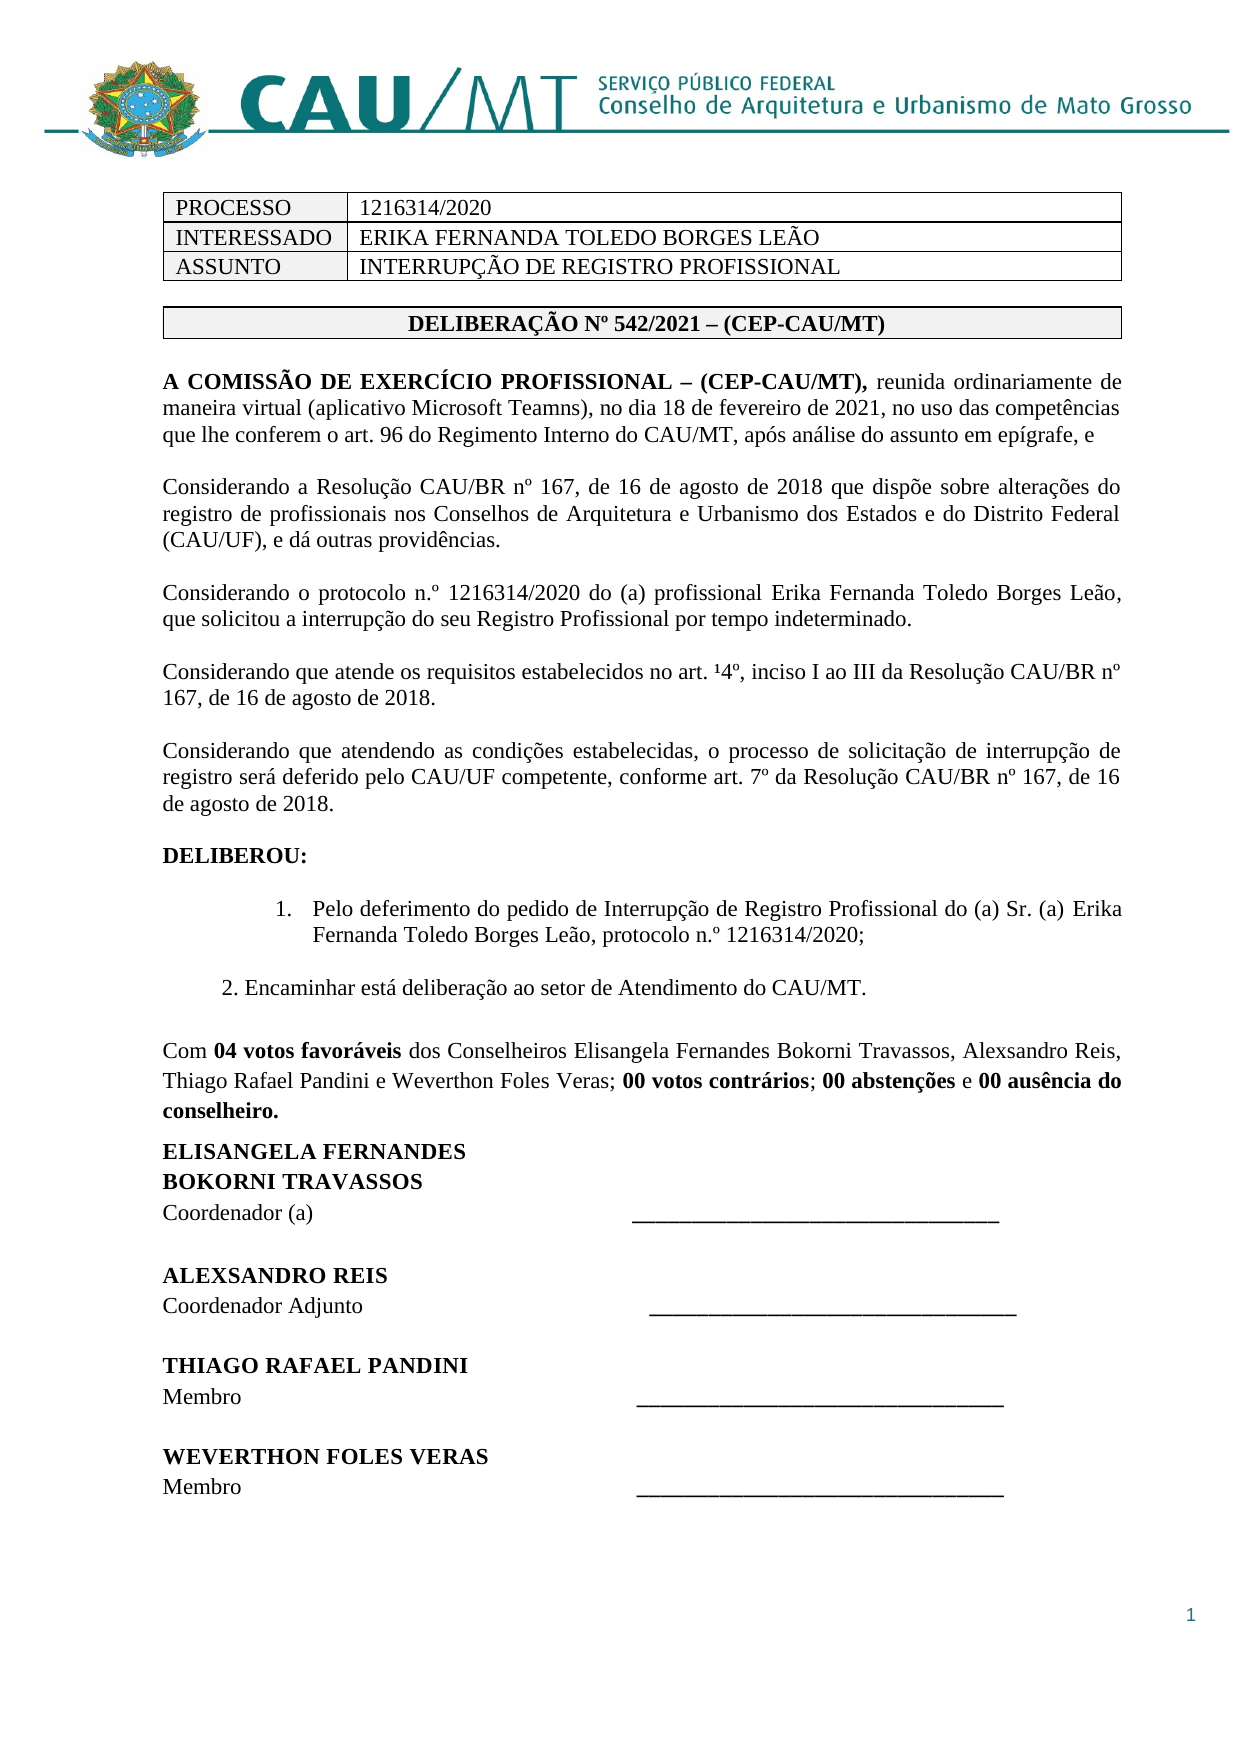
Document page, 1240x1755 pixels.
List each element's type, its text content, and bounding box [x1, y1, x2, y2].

table_header 1216314/2020 [348, 193, 1121, 221]
text Considerando que atende os requisitos estabelecidos no art. ¹4º, inciso I ao III da Resolução CAU/BR nº 167, de 16 de agosto de 2018. [162, 658, 1122, 711]
text DELIBEROU: [162, 842, 1122, 869]
text Coordenador Adjunto _______________________________ [162, 1292, 1122, 1318]
text Membro _______________________________ [162, 1473, 1122, 1500]
text DELIBERAÇÃO Nº 542/2021 – (CEP-CAU/MT) [164, 308, 1121, 338]
list Pelo deferimento do pedido de Interrupção de Registro Profissional do (a) Sr. (a) Erika Fernanda Toledo Borges Leão, protocolo n.º 1216314/2020; [275, 895, 1122, 948]
text Coordenador (a) _______________________________ [162, 1199, 1122, 1225]
table_cell INTERESSADO [164, 223, 347, 251]
text Weverthon Foles VEras [162, 1443, 1122, 1469]
text alexsandro REIS [162, 1262, 1122, 1288]
text Considerando a Resolução CAU/BR nº 167, de 16 de agosto de 2018 que dispõe sobre alterações do registro de profissionais nos Conselhos de Arquitetura e Urbanismo dos Estados e do Distrito Federal (CAU/UF), e dá outras providências. [162, 473, 1122, 552]
text Elisangela Fernandes Bokorni travassos [162, 1138, 576, 1195]
text Membro _______________________________ [162, 1383, 1122, 1409]
text A COMISSÃO DE EXERCÍCIO PROFISSIONAL – (CEP-CAU/MT), reunida ordinariamente de maneira virtual (aplicativo Microsoft Teamns), no dia 18 de fevereiro de 2021, no uso das competências que lhe conferem o art. 96 do Regimento Interno do CAU/MT, após análise do assunto em epígrafe, e [162, 368, 1122, 447]
table_header PROCESSO [164, 193, 347, 221]
text thiago rafael pandini [162, 1352, 1122, 1379]
text 2. Encaminhar está deliberação ao setor de Atendimento do CAU/MT. [221, 974, 1122, 1000]
text Considerando o protocolo n.º 1216314/2020 do (a) profissional Erika Fernanda Toledo Borges Leão, que solicitou a interrupção do seu Registro Profissional por tempo indeterminado. [162, 579, 1122, 631]
text Com 04 votos favoráveis dos Conselheiros Elisangela Fernandes Bokorni Travassos, Alexsandro Reis, Thiago Rafael Pandini e Weverthon Foles Veras; 00 votos contrários; 00 abstenções e 00 ausência do conselheiro. [162, 1037, 1122, 1124]
table_cell ASSUNTO [164, 252, 347, 280]
table_cell INTERRUPÇÃO DE REGISTRO PROFISSIONAL [348, 252, 1121, 280]
text Considerando que atendendo as condições estabelecidas, o processo de solicitação de interrupção de registro será deferido pelo CAU/UF competente, conforme art. 7º da Resolução CAU/BR nº 167, de 16 de agosto de 2018. [162, 737, 1122, 816]
table_cell ERIKA FERNANDA TOLEDO BORGES LEÃO [348, 223, 1121, 251]
